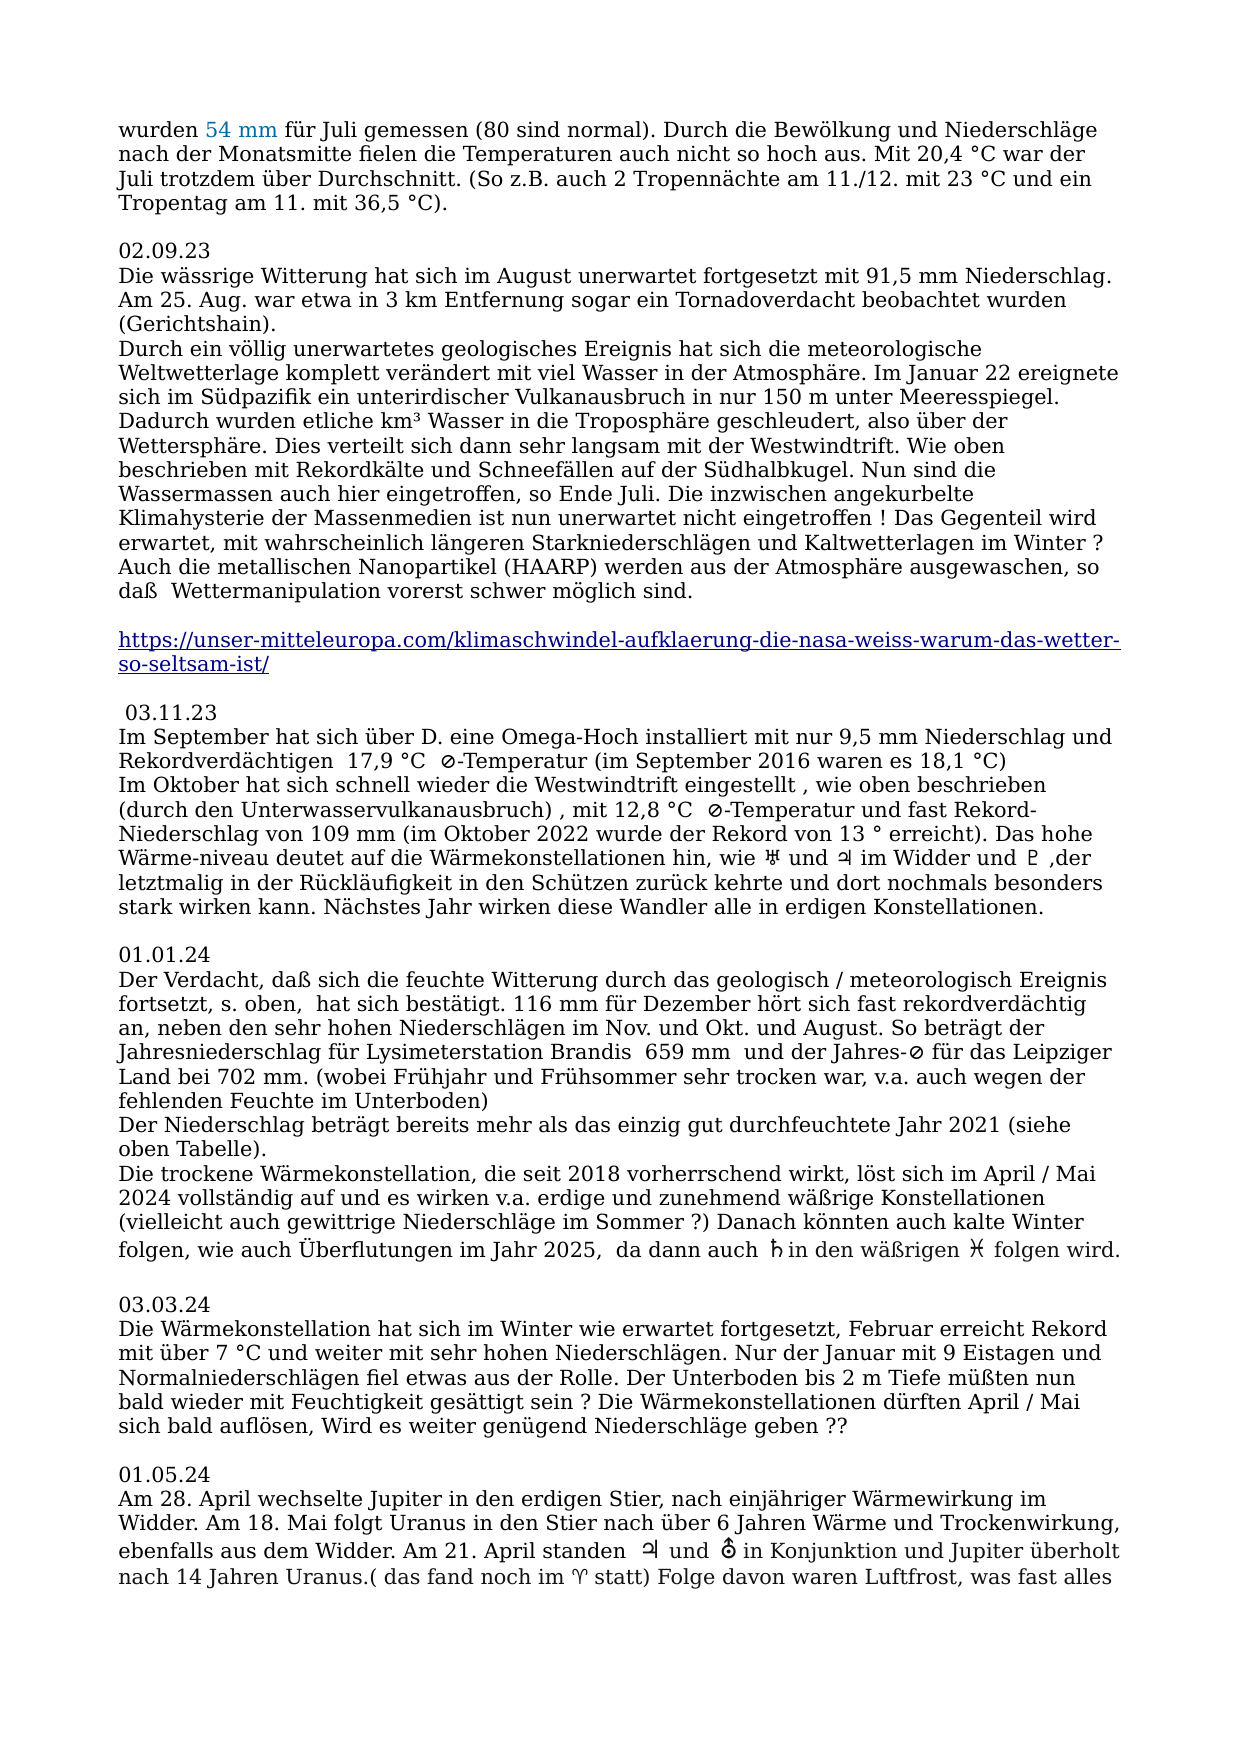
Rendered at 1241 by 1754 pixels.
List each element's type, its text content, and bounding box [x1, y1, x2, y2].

text 01.01.24 [118, 943, 1122, 968]
text Durch ein völlig unerwartetes geologisches Ereignis hat sich die meteorologische Weltwetterlage komplett verändert mit viel Wasser in der Atmosphäre. Im Januar 22 ereignete sich im Südpazifik ein unterirdischer Vulkanausbruch in nur 150 m unter Meeresspiegel. Dadurch wurden etliche km³ Wasser in die Troposphäre geschleudert, also über der Wettersphäre. Dies verteilt sich dann sehr langsam mit der Westwindtrift. Wie oben beschrieben mit Rekordkälte und Schneefällen auf der Südhalbkugel. Nun sind die Wassermassen auch hier eingetroffen, so Ende Juli. Die inzwischen angekurbelte Klimahysterie der Massenmedien ist nun unerwartet nicht eingetroffen ! Das Gegenteil wird erwartet, mit wahrscheinlich längeren Starkniederschlägen und Kaltwetterlagen im Winter ? [118, 337, 1122, 555]
text 03.11.23 [118, 701, 1122, 725]
text Am 28. April wechselte Jupiter in den erdigen Stier, nach einjähriger Wärmewirkung im Widder. Am 18. Mai folgt Uranus in den Stier nach über 6 Jahren Wärme und Trockenwirkung, ebenfalls aus dem Widder. Am 21. April standen ♃ und ⛢ in Konjunktion und Jupiter überholt nach 14 Jahren Uranus.( das fand noch im ♈ statt) Folge davon waren Luftfrost, was fast alles [118, 1487, 1122, 1589]
text Am 25. Aug. war etwa in 3 km Entfernung sogar ein Tornadoverdacht beobachtet wurden (Gerichtshain). [118, 288, 1122, 337]
text 03.03.24 [118, 1293, 1122, 1317]
text Im Oktober hat sich schnell wieder die Westwindtrift eingestellt , wie oben beschrieben (durch den Unterwasservulkanausbruch) , mit 12,8 °C ⊘-Temperatur und fast Rekord-Niederschlag von 109 mm (im Oktober 2022 wurde der Rekord von 13 ° erreicht). Das hohe Wärme-niveau deutet auf die Wärmekonstellationen hin, wie ♅ und ♃ im Widder und ♇ ,der letztmalig in der Rückläufigkeit in den Schützen zurück kehrte und dort nochmals besonders stark wirken kann. Nächstes Jahr wirken diese Wandler alle in erdigen Konstellationen. [118, 773, 1122, 919]
text Die wässrige Witterung hat sich im August unerwartet fortgesetzt mit 91,5 mm Niederschlag. [118, 264, 1122, 288]
text wurden 54 mm für Juli gemessen (80 sind normal). Durch die Bewölkung und Niederschläge nach der Monatsmitte fielen die Temperaturen auch nicht so hoch aus. Mit 20,4 °C war der Juli trotzdem über Durchschnitt. (So z.B. auch 2 Tropennächte am 11./12. mit 23 °C und ein Tropentag am 11. mit 36,5 °C). [118, 118, 1122, 215]
text Im September hat sich über D. eine Omega-Hoch installiert mit nur 9,5 mm Niederschlag und Rekordverdächtigen 17,9 °C ⊘-Temperatur (im September 2016 waren es 18,1 °C) [118, 725, 1122, 773]
text 01.05.24 [118, 1463, 1122, 1487]
text Der Verdacht, daß sich die feuchte Witterung durch das geologisch / meteorologisch Ereignis fortsetzt, s. oben, hat sich bestätigt. 116 mm für Dezember hört sich fast rekordverdächtig an, neben den sehr hohen Niederschlägen im Nov. und Okt. und August. So beträgt der Jahresniederschlag für Lysimeterstation Brandis 659 mm und der Jahres-⊘ für das Leipziger Land bei 702 mm. (wobei Frühjahr und Frühsommer sehr trocken war, v.a. auch wegen der fehlenden Feuchte im Unterboden) [118, 968, 1122, 1113]
text Der Niederschlag beträgt bereits mehr als das einzig gut durchfeuchtete Jahr 2021 (siehe oben Tabelle). [118, 1113, 1122, 1162]
text Die trockene Wärmekonstellation, die seit 2018 vorherrschend wirkt, löst sich im April / Mai 2024 vollständig auf und es wirken v.a. erdige und zunehmend wäßrige Konstellationen (vielleicht auch gewittrige Niederschläge im Sommer ?) Danach könnten auch kalte Winter folgen, wie auch Überflutungen im Jahr 2025, da dann auch ♄in den wäßrigen ♓ folgen wird. [118, 1162, 1122, 1264]
text Die Wärmekonstellation hat sich im Winter wie erwartet fortgesetzt, Februar erreicht Rekord mit über 7 °C und weiter mit sehr hohen Niederschlägen. Nur der Januar mit 9 Eistagen und Normalniederschlägen fiel etwas aus der Rolle. Der Unterboden bis 2 m Tiefe müßten nun bald wieder mit Feuchtigkeit gesättigt sein ? Die Wärmekonstellationen dürften April / Mai sich bald auflösen, Wird es weiter genügend Niederschläge geben ?? [118, 1317, 1122, 1438]
text https://unser-mitteleuropa.com/klimaschwindel-aufklaerung-die-nasa-weiss-warum-das-wetter-so-seltsam-ist/ [118, 628, 1122, 676]
text 02.09.23 [118, 239, 1122, 264]
text Auch die metallischen Nanopartikel (HAARP) werden aus der Atmosphäre ausgewaschen, so daß Wettermanipulation vorerst schwer möglich sind. [118, 555, 1122, 603]
